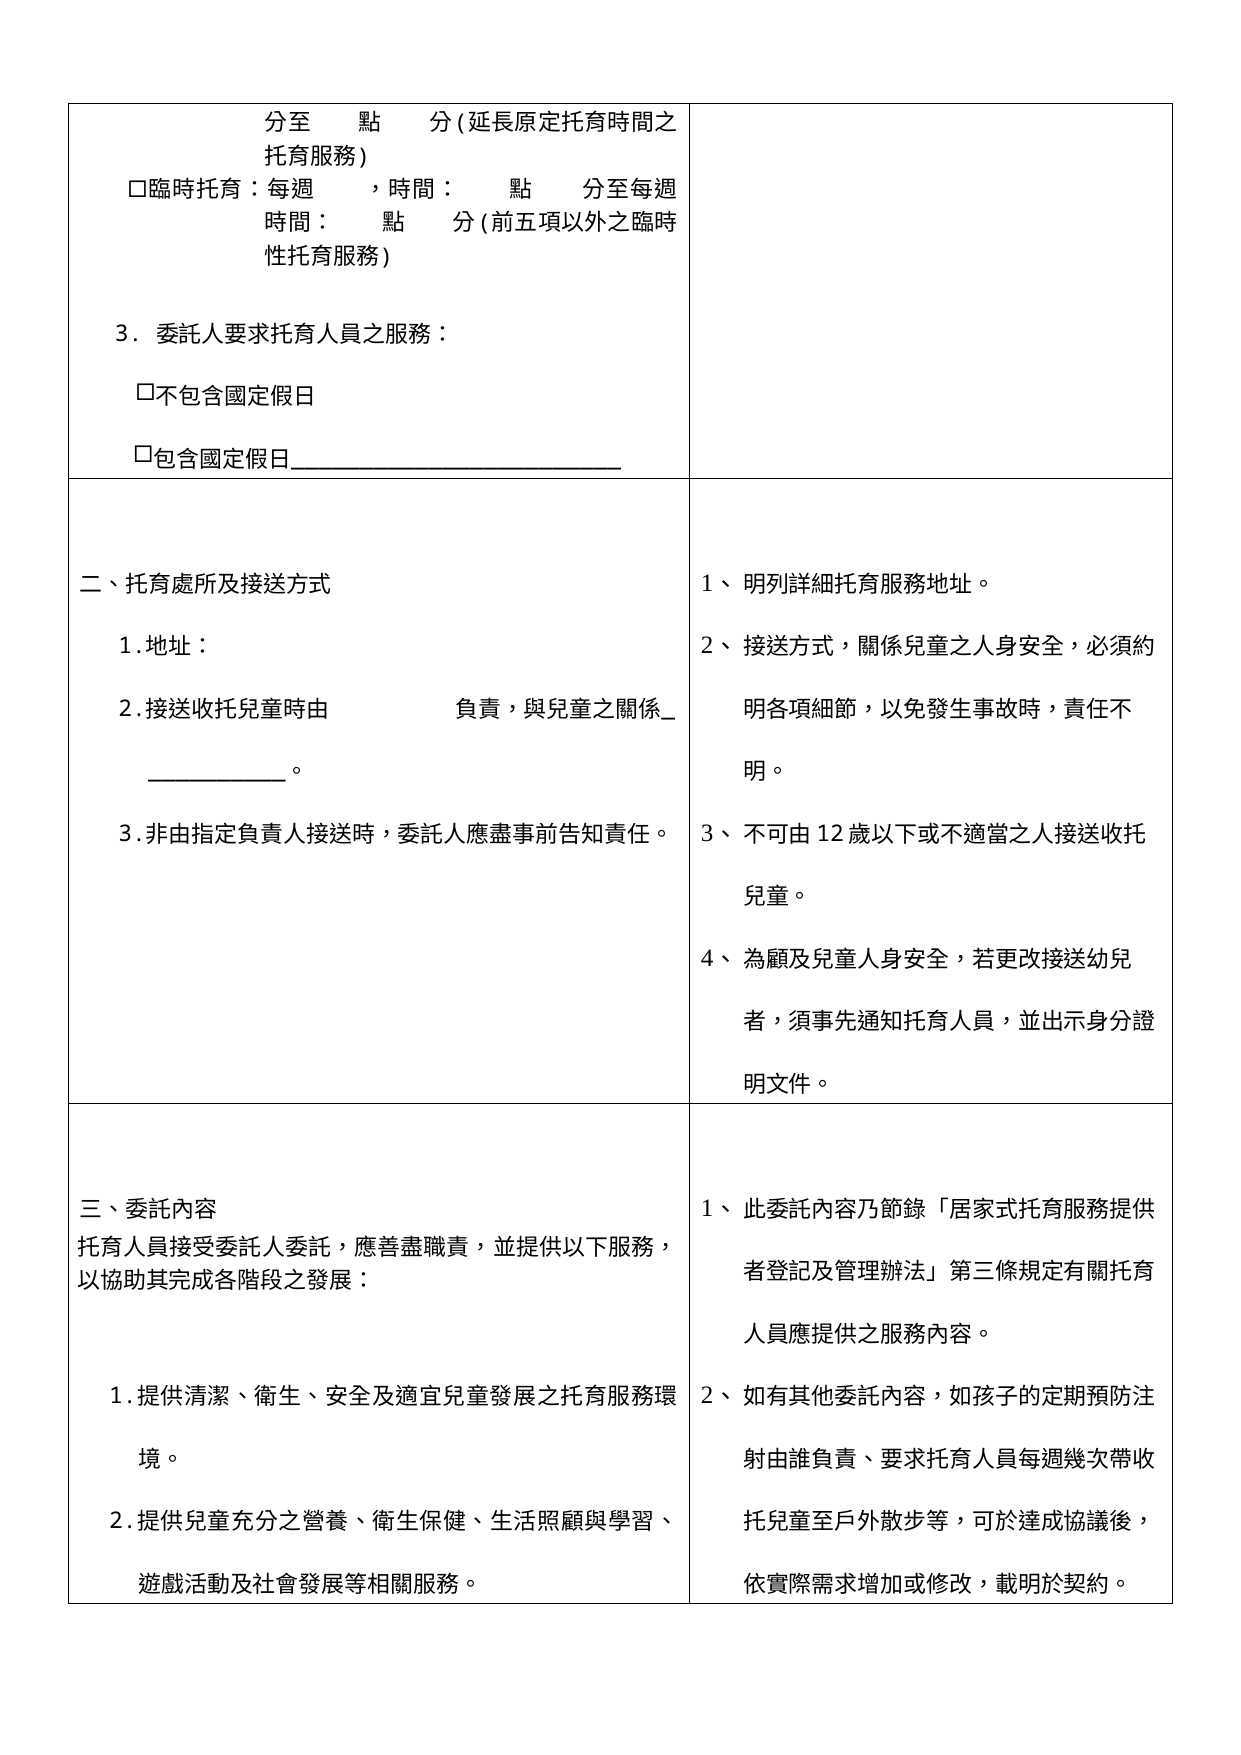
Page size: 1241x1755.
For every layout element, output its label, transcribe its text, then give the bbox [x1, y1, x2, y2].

table_cell 此委託內容乃節錄「居家式托育服務提供者登記及管理辦法」第三條規定有關托育人員應提供之服務內容。 如有其他委託內容，如孩子的定期預防注射由誰負責、要求托育人員每週幾次帶收托兒童至戶外散步等，可於達成協議後，依實際需求增加或修改，載明於契約。 托育人員提供托育服務，應進行相關紀錄之撰寫，並留有書面紀錄(例如寶寶日誌或托育日誌)，紀錄內容包括：兒童飲食、出缺席、生活作息、教保活動、緊急事件及其他特殊事件等。 [690, 1104, 1172, 1603]
table_cell 二、托育處所及接送方式 1.地址： 2.接送收托兒童時由 負責，與兒童之關係___________。 3.非由指定負責人接送時，委託人應盡事前告知責任。 [69, 479, 689, 1103]
table_cell 明列詳細托育服務地址。 接送方式，關係兒童之人身安全，必須約明各項細節，以免發生事故時，責任不明。 不可由12歲以下或不適當之人接送收托兒童。 為顧及兒童人身安全，若更改接送幼兒者，須事先通知托育人員，並出示身分證明文件。 [690, 479, 1172, 1103]
table_cell [690, 104, 1172, 478]
table_cell 三、委託內容 托育人員接受委託人委託，應善盡職責，並提供以下服務，以協助其完成各階段之發展： 1.提供清潔、衛生、安全及適宜兒童發展之托育服務環境。 2.提供兒童充分之營養、衛生保健、生活照顧與學習、遊戲活動及社會發展等相關服務。 [69, 1104, 689, 1603]
table_cell 分至 點 分(延長原定托育時間之托育服務) 臨時托育：每週 ，時間： 點 分至每週 時間： 點 分(前五項以外之臨時性托育服務) 3. 委託人要求托育人員之服務： 不包含國定假日 包含國定假日________________________ [69, 104, 689, 478]
